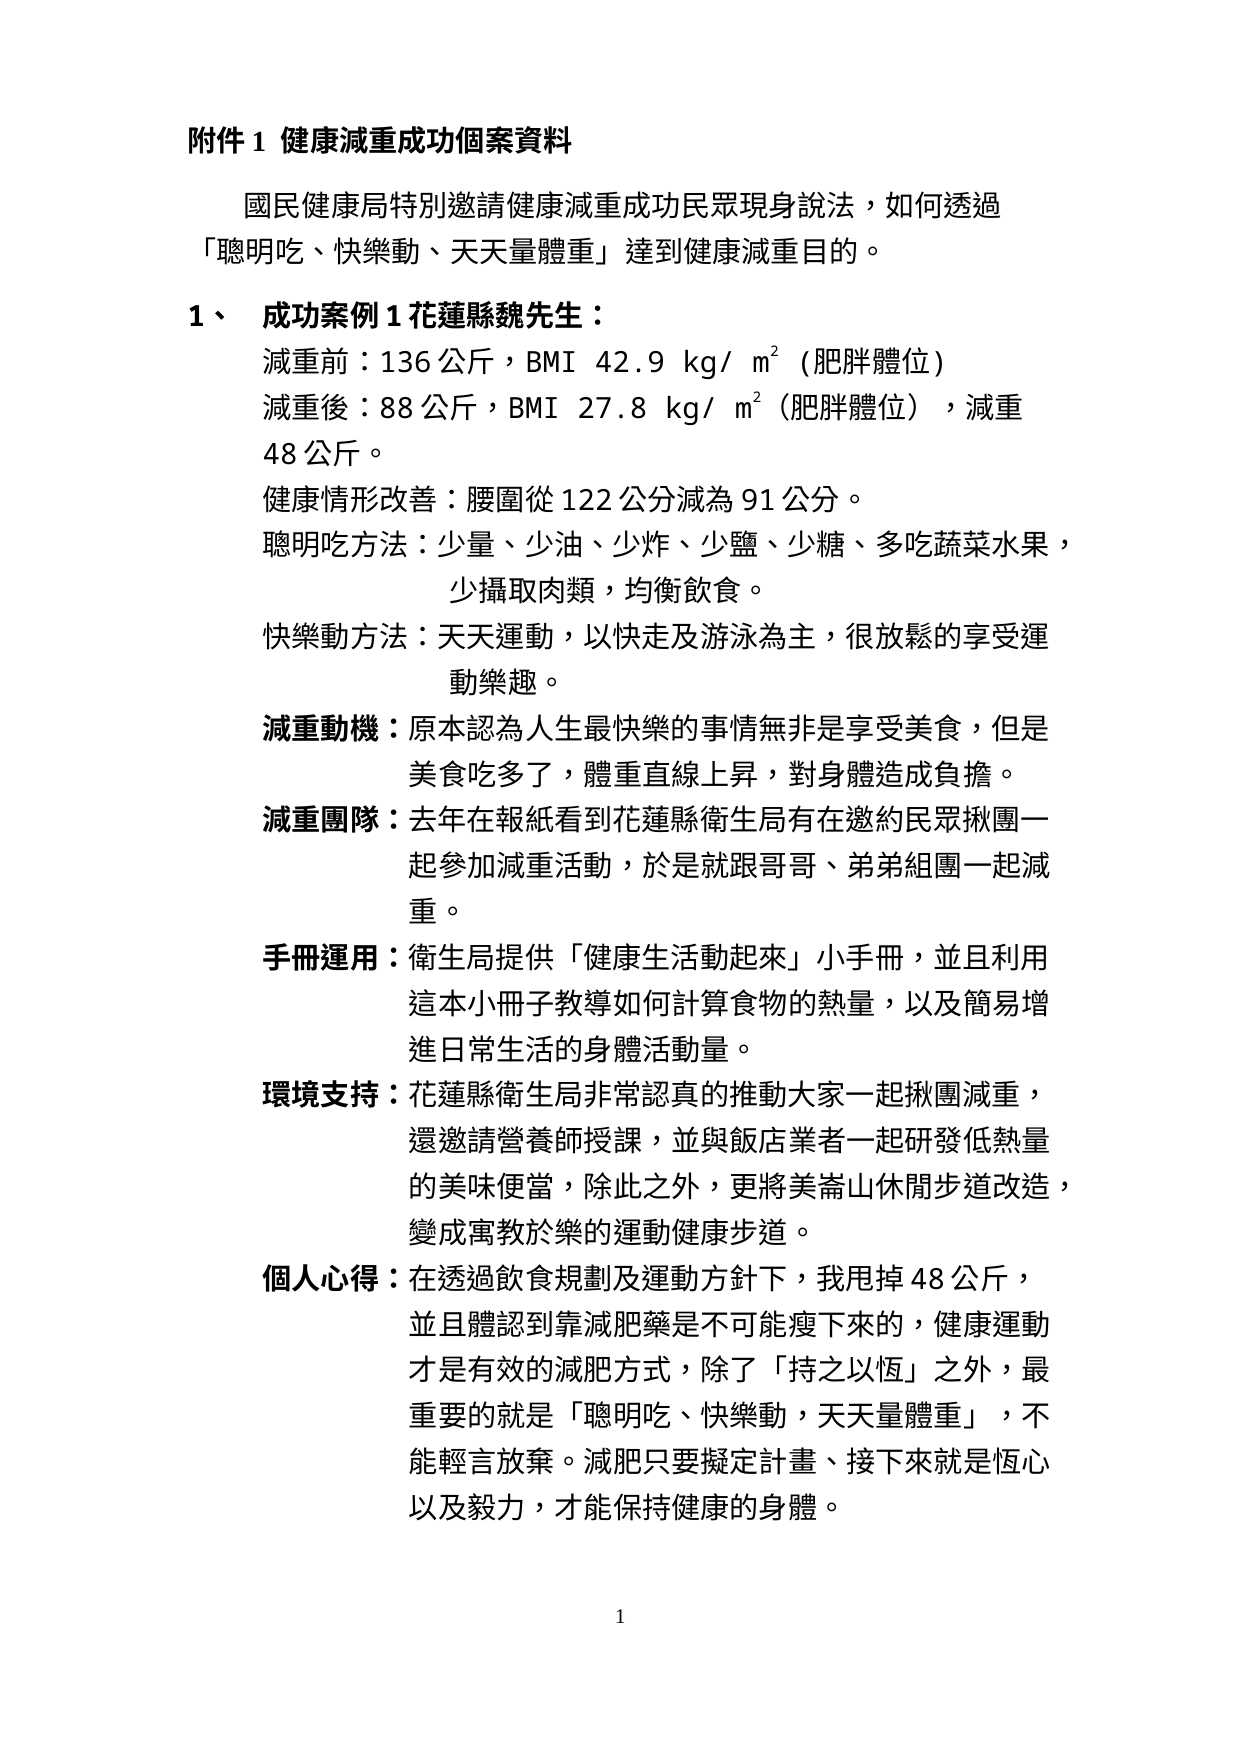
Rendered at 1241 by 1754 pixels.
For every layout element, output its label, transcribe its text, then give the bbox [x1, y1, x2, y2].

text 減重前：136公斤，BMI 42.9 kg/ m2 (肥胖體位) [262, 336, 1053, 382]
text 附件1 健康減重成功個案資料 [187, 115, 1053, 161]
text 個人心得：在透過飲食規劃及運動方針下，我甩掉48公斤，並且體認到靠減肥藥是不可能瘦下來的，健康運動才是有效的減肥方式，除了「持之以恆」之外，最重要的就是「聰明吃、快樂動，天天量體重」，不能輕言放棄。減肥只要擬定計畫、接下來就是恆心以及毅力，才能保持健康的身體。 [262, 1252, 1053, 1527]
text 減重動機：原本認為人生最快樂的事情無非是享受美食，但是美食吃多了，體重直線上昇，對身體造成負擔。 [262, 702, 1053, 794]
text 環境支持：花蓮縣衛生局非常認真的推動大家一起揪團減重，還邀請營養師授課，並與飯店業者一起研發低熱量的美味便當，除此之外，更將美崙山休閒步道改造，變成寓教於樂的運動健康步道。 [262, 1069, 1053, 1252]
text 手冊運用：衛生局提供「健康生活動起來」小手冊，並且利用這本小冊子教導如何計算食物的熱量，以及簡易增進日常生活的身體活動量。 [262, 932, 1053, 1069]
text 減重後：88公斤，BMI 27.8 kg/ m2（肥胖體位），減重48公斤。 [262, 382, 1053, 473]
text 國民健康局特別邀請健康減重成功民眾現身說法，如何透過「聰明吃、快樂動、天天量體重」達到健康減重目的。 [187, 179, 1053, 271]
text 快樂動方法：天天運動，以快走及游泳為主，很放鬆的享受運動樂趣。 [262, 611, 1053, 702]
text 聰明吃方法：少量、少油、少炸、少鹽、少糖、多吃蔬菜水果，少攝取肉類，均衡飲食。 [262, 519, 1053, 611]
text 減重團隊：去年在報紙看到花蓮縣衛生局有在邀約民眾揪團一起參加減重活動，於是就跟哥哥、弟弟組團一起減重。 [262, 794, 1053, 932]
list 成功案例1花蓮縣魏先生： [187, 290, 1053, 336]
text 健康情形改善：腰圍從122公分減為91公分。 [262, 473, 1053, 519]
